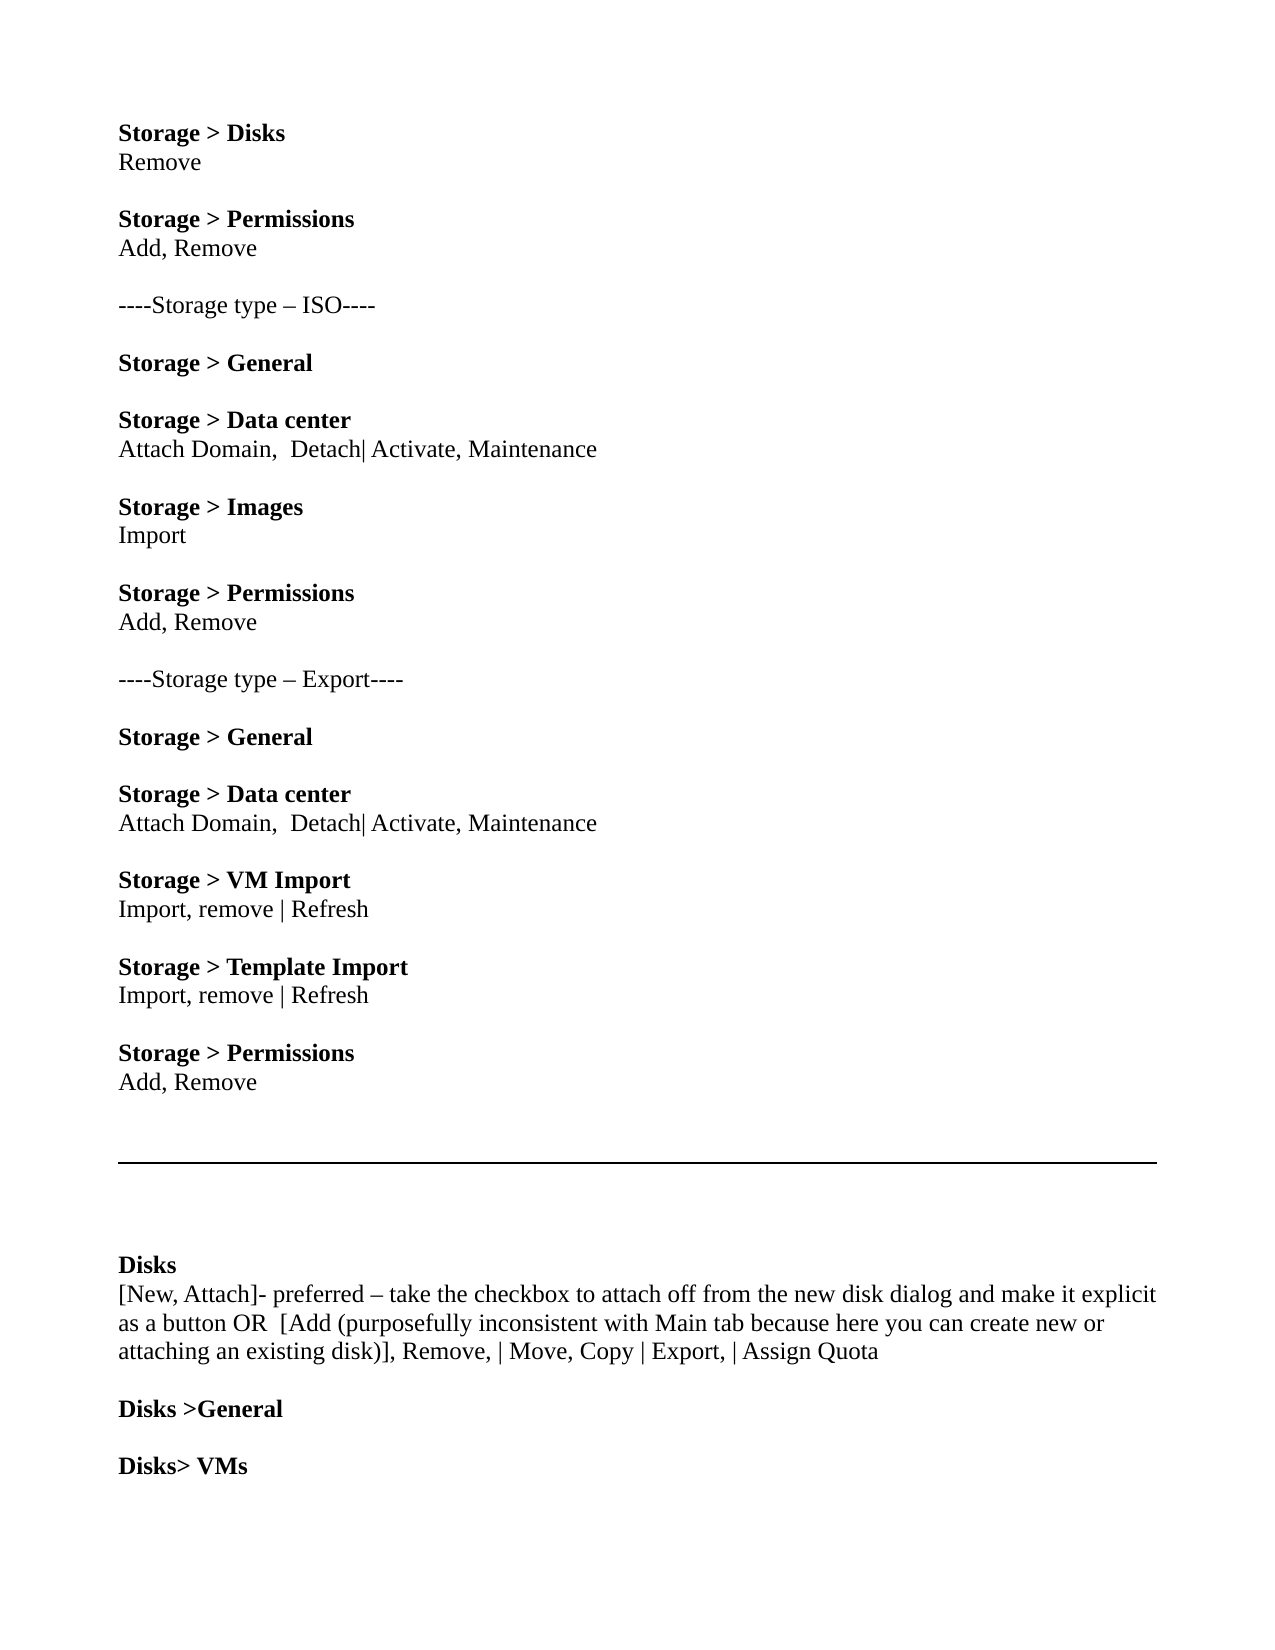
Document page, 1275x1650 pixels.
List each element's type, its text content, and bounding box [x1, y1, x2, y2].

text Add, Remove [118, 607, 1157, 636]
text Storage > Disks [118, 118, 1157, 147]
text Disks >General [118, 1394, 1157, 1423]
text Storage > Permissions [118, 204, 1157, 233]
text Attach Domain, Detach| Activate, Maintenance [118, 434, 1157, 463]
text Add, Remove [118, 233, 1157, 262]
text Storage > Permissions [118, 578, 1157, 607]
text [New, Attach]- preferred – take the checkbox to attach off from the new disk dialog and make it explicit as a button OR [Add (purposefully inconsistent with Main tab because here you can create new or attaching an existing disk)], Remove, | Move, Copy | Export, | Assign Quota [118, 1279, 1157, 1365]
text Storage > VM Import [118, 866, 1157, 894]
text Storage > Template Import [118, 952, 1157, 981]
text ----Storage type – ISO---- [118, 291, 1157, 319]
text Storage > Permissions [118, 1038, 1157, 1067]
text ----Storage type – Export---- [118, 664, 1157, 693]
text Remove [118, 147, 1157, 176]
text Storage > Data center [118, 406, 1157, 434]
text Storage > General [118, 348, 1157, 377]
text Disks [118, 1250, 1157, 1279]
text Add, Remove [118, 1067, 1157, 1096]
text Storage > General [118, 722, 1157, 751]
text Attach Domain, Detach| Activate, Maintenance [118, 808, 1157, 837]
text Import [118, 521, 1157, 549]
text Import, remove | Refresh [118, 894, 1157, 923]
text Import, remove | Refresh [118, 981, 1157, 1009]
text Storage > Data center [118, 779, 1157, 808]
text Storage > Images [118, 492, 1157, 521]
text Disks> VMs [118, 1451, 1157, 1480]
